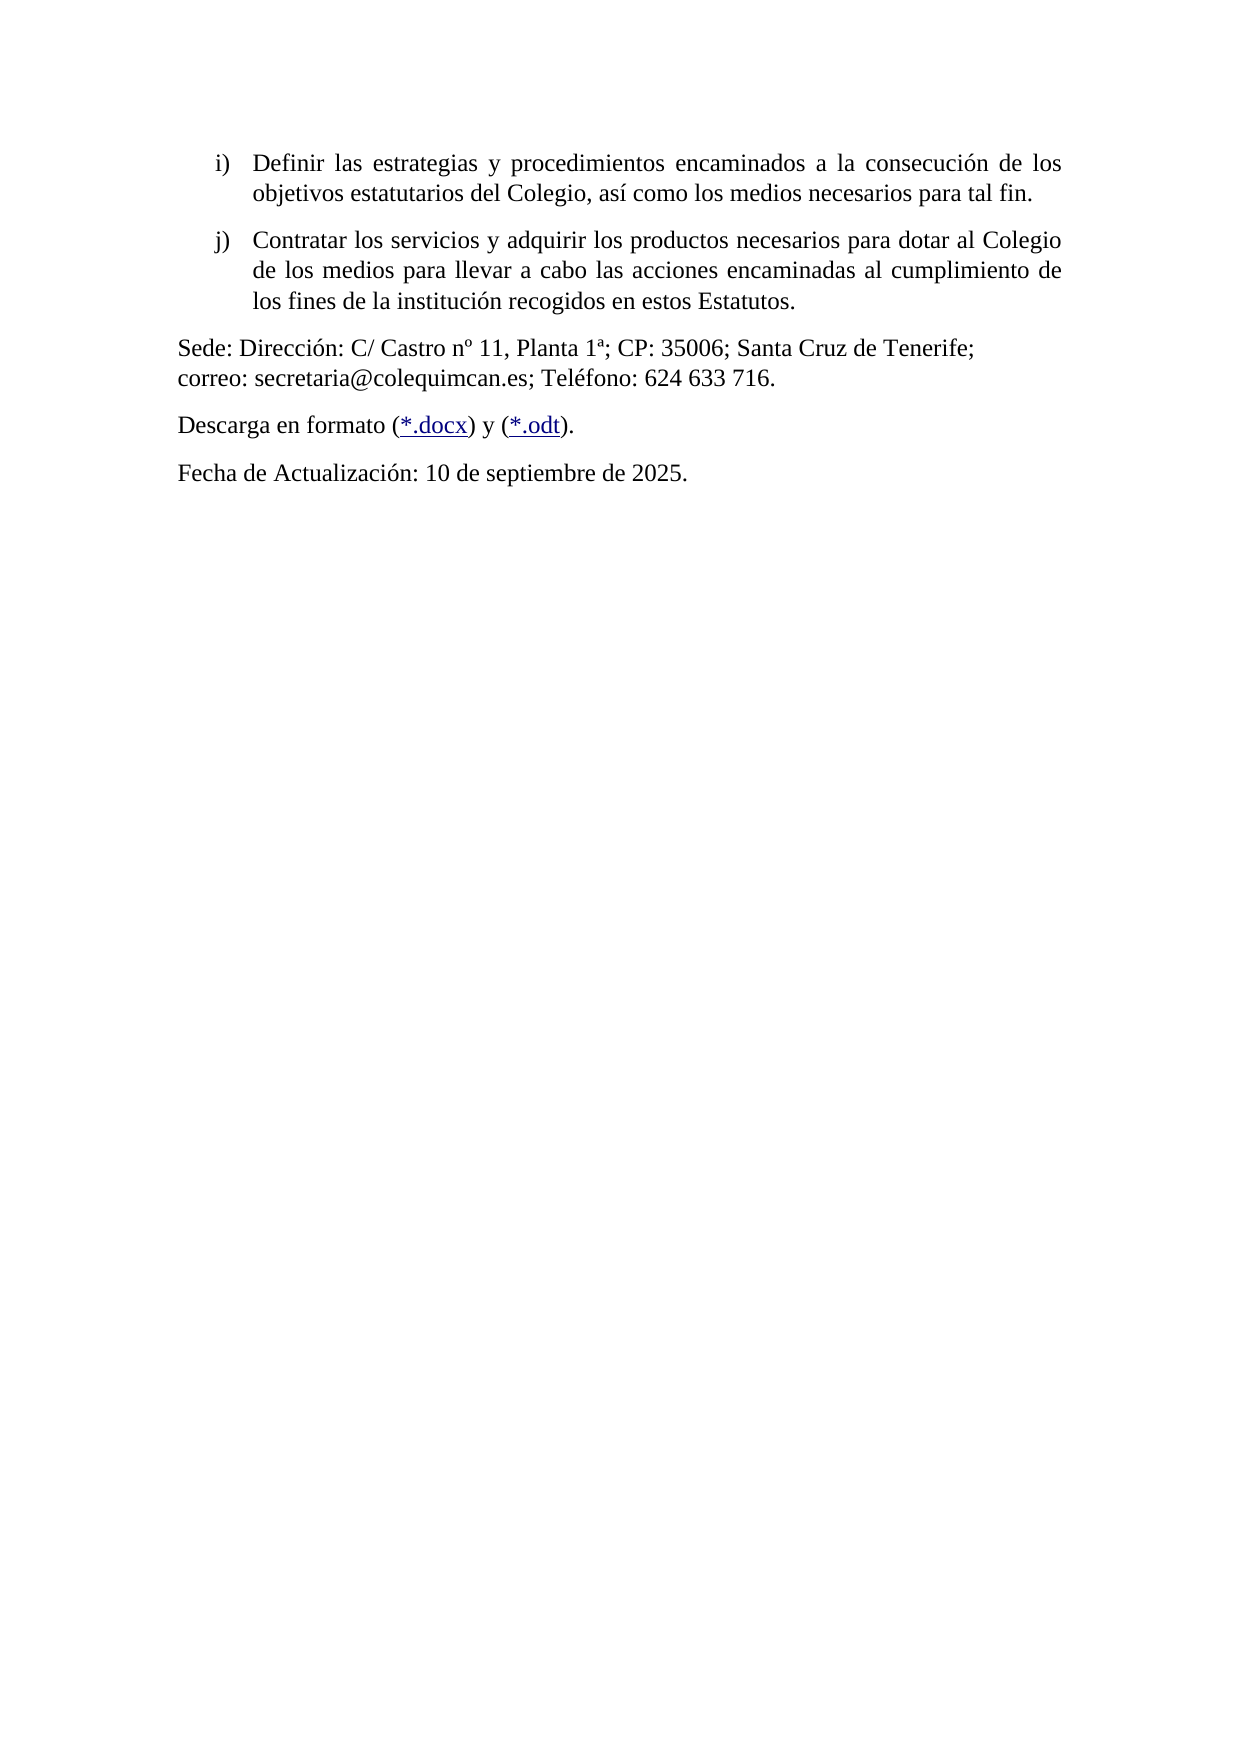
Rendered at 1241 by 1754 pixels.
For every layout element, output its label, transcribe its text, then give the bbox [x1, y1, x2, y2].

text Descarga en formato (*.docx) y (*.odt). [177, 411, 1063, 439]
list Contratar los servicios y adquirir los productos necesarios para dotar al Colegio de los medios para llevar a cabo las acciones encaminadas al cumplimiento de los fines de la institución recogidos en estos Estatutos. [215, 225, 1063, 315]
text Fecha de Actualización: 10 de septiembre de 2025. [177, 458, 1063, 486]
text Sede: Dirección: C/ Castro nº 11, Planta 1ª; CP: 35006; Santa Cruz de Tenerife; correo: secretaria@colequimcan.es; Teléfono: 624 633 716. [177, 333, 1063, 392]
list Definir las estrategias y procedimientos encaminados a la consecución de los objetivos estatutarios del Colegio, así como los medios necesarios para tal fin. [215, 148, 1063, 207]
